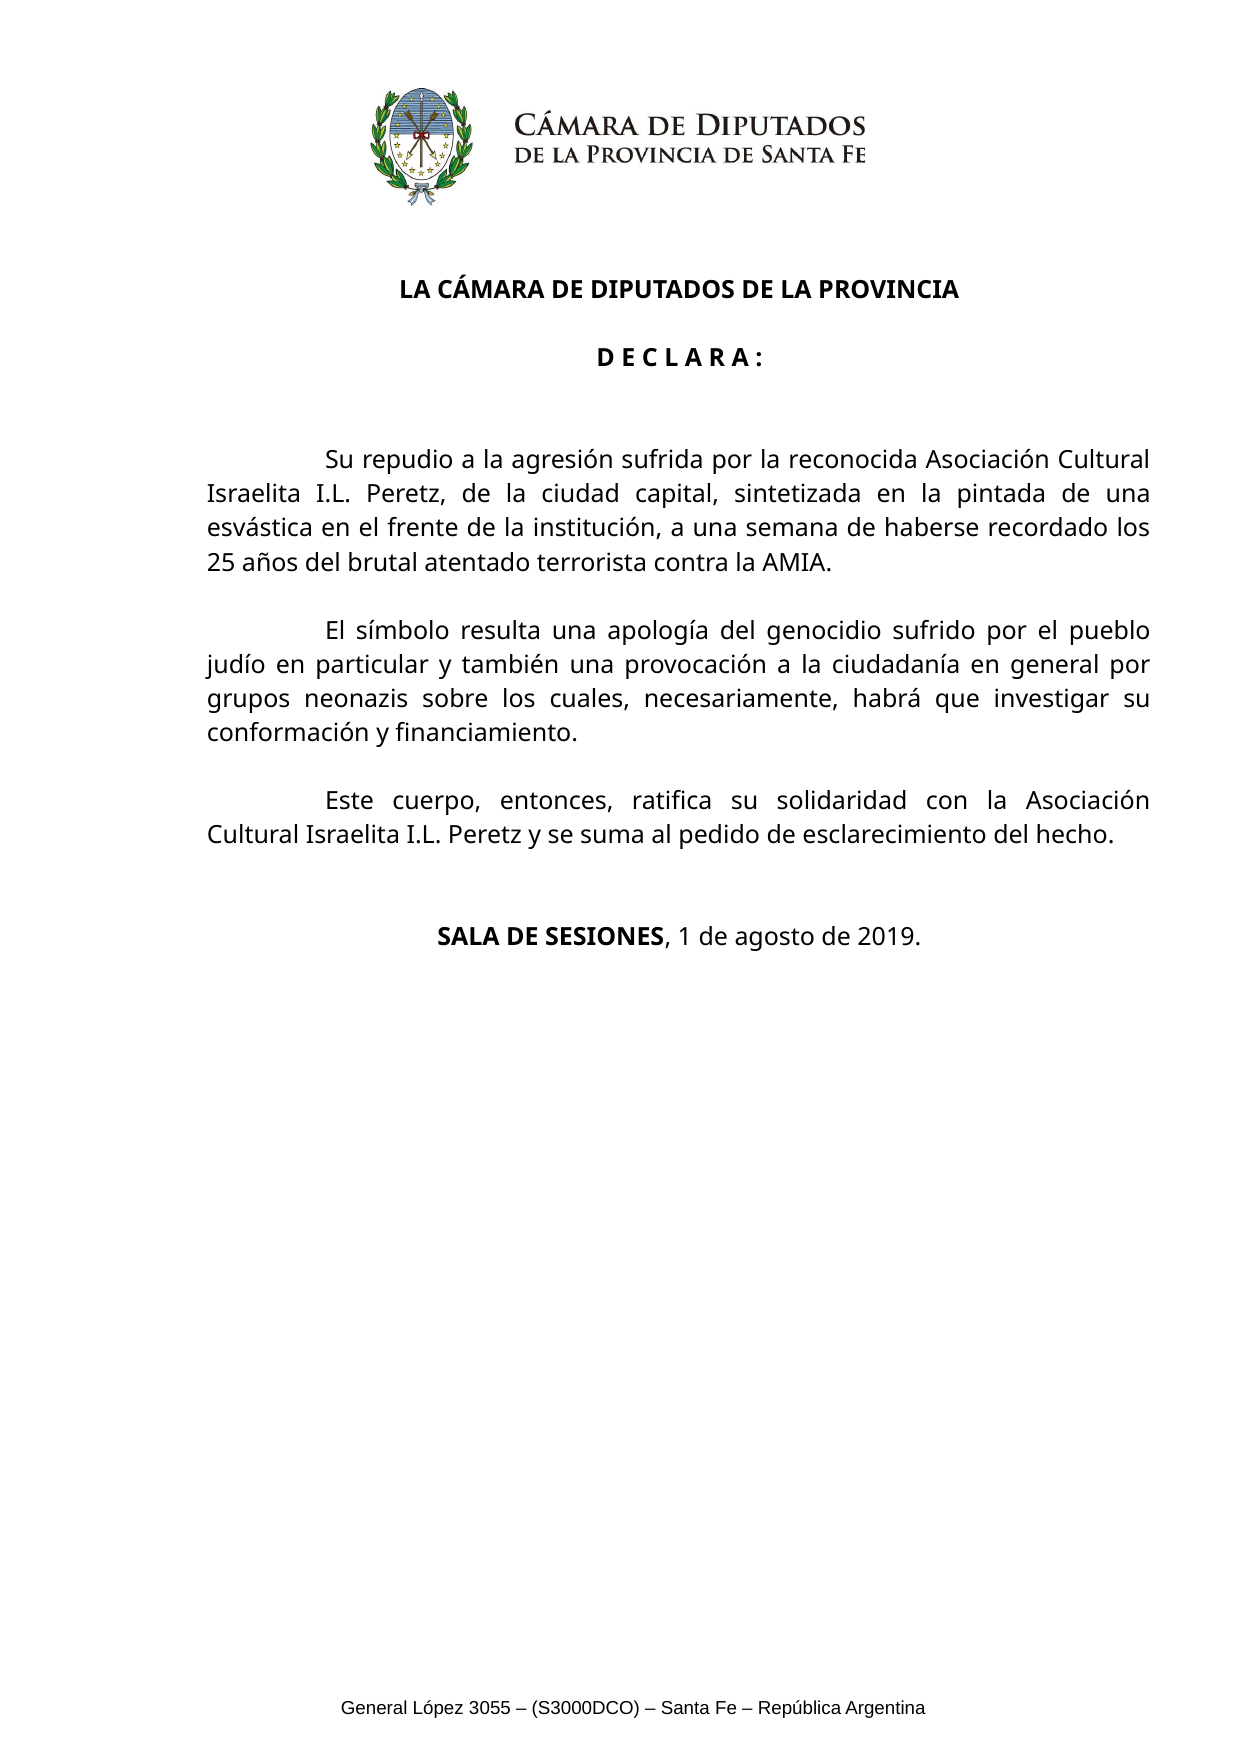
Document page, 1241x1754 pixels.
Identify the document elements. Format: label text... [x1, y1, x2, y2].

text Este cuerpo, entonces, ratifica su solidaridad con la Asociación Cultural Israelita I.L. Peretz y se suma al pedido de esclarecimiento del hecho. [207, 783, 1152, 851]
text LA CÁMARA DE DIPUTADOS DE LA PROVINCIA [207, 272, 1152, 306]
text El símbolo resulta una apología del genocidio sufrido por el pueblo judío en particular y también una provocación a la ciudadanía en general por grupos neonazis sobre los cuales, necesariamente, habrá que investigar su conformación y financiamiento. [207, 612, 1152, 748]
text Su repudio a la agresión sufrida por la reconocida Asociación Cultural Israelita I.L. Peretz, de la ciudad capital, sintetizada en la pintada de una esvástica en el frente de la institución, a una semana de haberse recordado los 25 años del brutal atentado terrorista contra la AMIA. [207, 442, 1152, 578]
text SALA DE SESIONES, 1 de agosto de 2019. [207, 919, 1152, 953]
picture [370, 88, 866, 210]
text D E C L A R A : [207, 340, 1152, 374]
